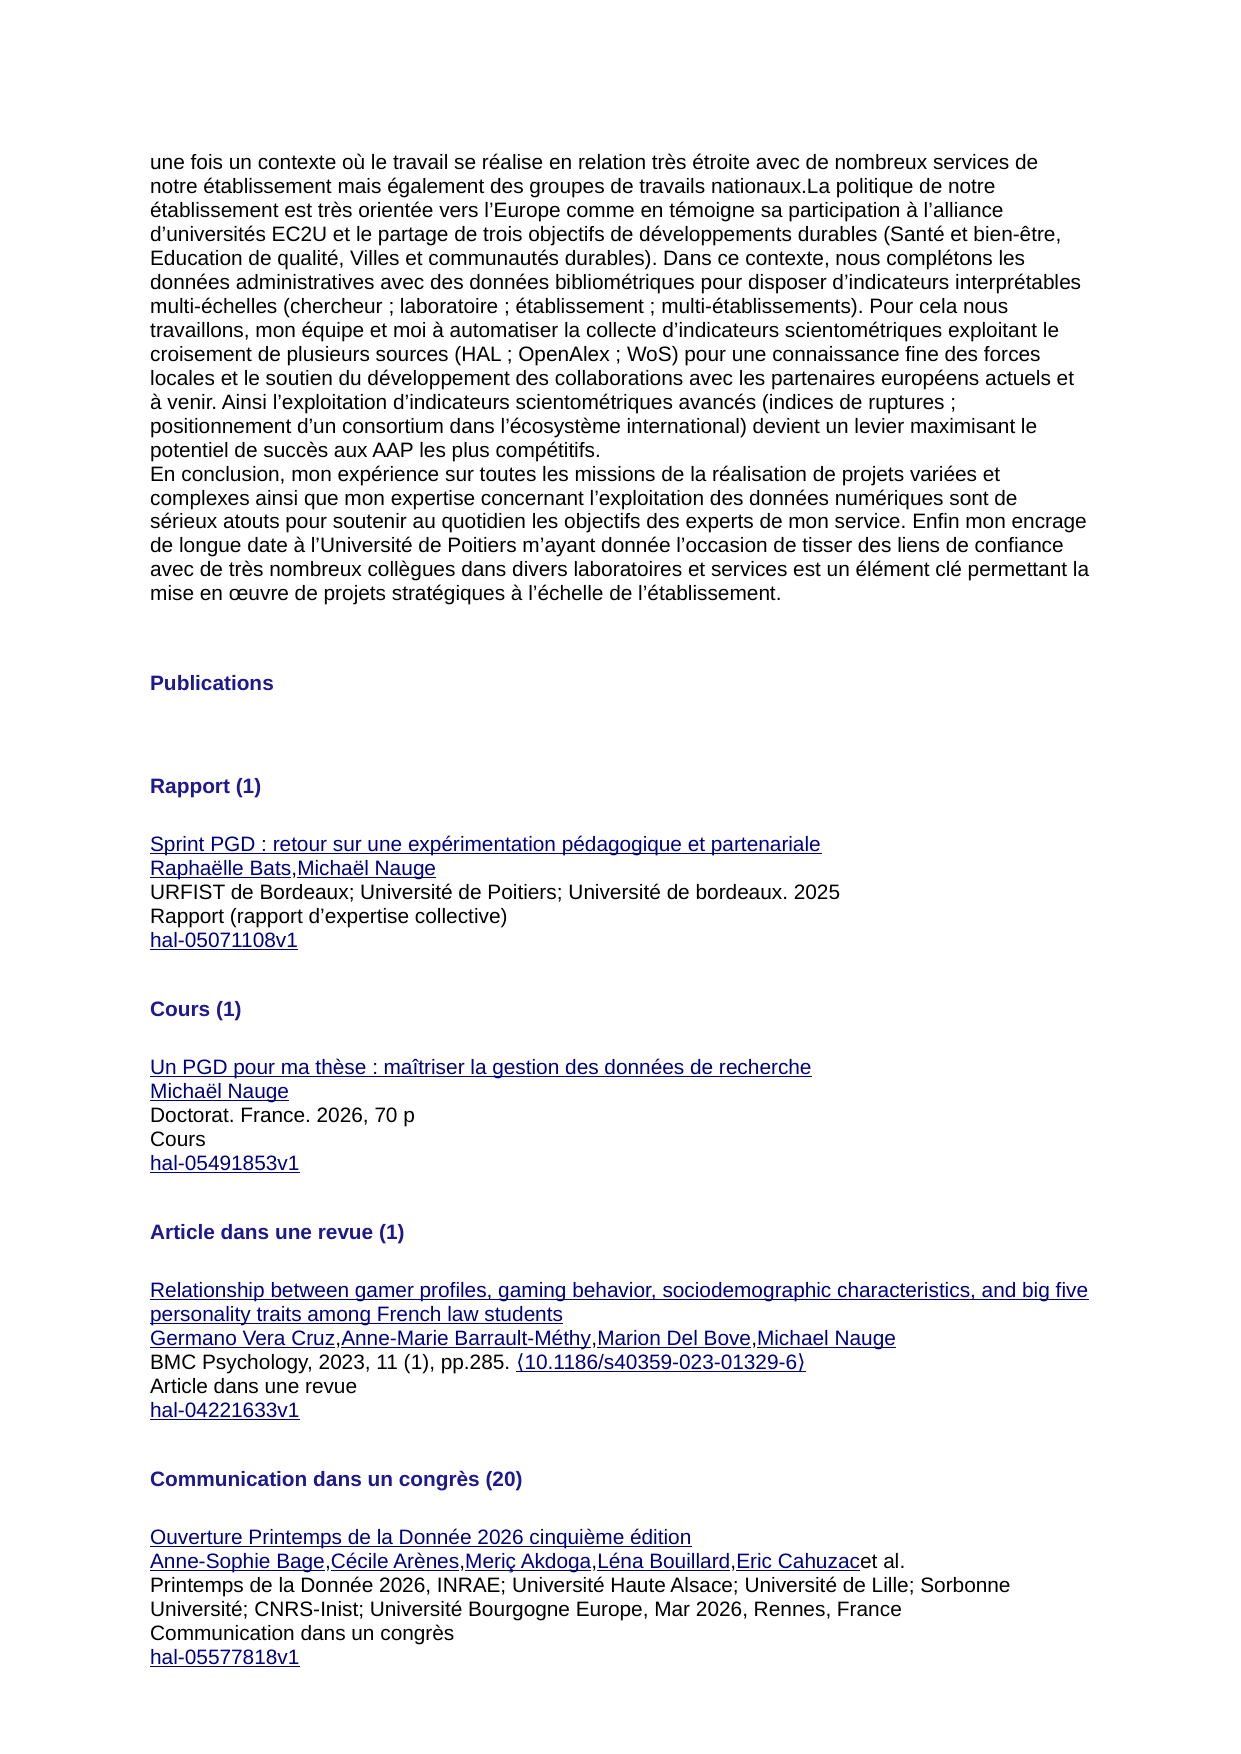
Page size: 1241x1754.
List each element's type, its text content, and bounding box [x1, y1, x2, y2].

text En conclusion, mon expérience sur toutes les missions de la réalisation de projets variées et complexes ainsi que mon expertise concernant l’exploitation des données numériques sont de sérieux atouts pour soutenir au quotidien les objectifs des experts de mon service. Enfin mon encrage de longue date à l’Université de Poitiers m’ayant donnée l’occasion de tisser des liens de confiance avec de très nombreux collègues dans divers laboratoires et services est un élément clé permettant la mise en œuvre de projets stratégiques à l’échelle de l’établissement. [150, 461, 1090, 605]
table_header Ouverture Printemps de la Donnée 2026 cinquième édition Anne-Sophie Bage,Cécile Arènes,Meriç Akdoga,Léna Bouillard,Eric Cahuzacet al. Printemps de la Donnée 2026, INRAE; Université Haute Alsace; Université de Lille; Sorbonne Université; CNRS-Inist; Université Bourgogne Europe, Mar 2026, Rennes, France Communication dans un congrès hal-05577818v1 [150, 1525, 1090, 1669]
subtitle Cours (1) [150, 997, 1090, 1021]
text une fois un contexte où le travail se réalise en relation très étroite avec de nombreux services de notre établissement mais également des groupes de travails nationaux.La politique de notre établissement est très orientée vers l’Europe comme en témoigne sa participation à l’alliance d’universités EC2U et le partage de trois objectifs de développements durables (Santé et bien-être, Education de qualité, Villes et communautés durables). Dans ce contexte, nous complétons les données administratives avec des données bibliométriques pour disposer d’indicateurs interprétables multi-échelles (chercheur ; laboratoire ; établissement ; multi-établissements). Pour cela nous travaillons, mon équipe et moi à automatiser la collecte d’indicateurs scientométriques exploitant le croisement de plusieurs sources (HAL ; OpenAlex ; WoS) pour une connaissance fine des forces locales et le soutien du développement des collaborations avec les partenaires européens actuels et à venir. Ainsi l’exploitation d’indicateurs scientométriques avancés (indices de ruptures ; positionnement d’un consortium dans l’écosystème international) devient un levier maximisant le potentiel de succès aux AAP les plus compétitifs. [150, 150, 1090, 461]
table_header Relationship between gamer profiles, gaming behavior, sociodemographic characteristics, and big five personality traits among French law students Germano Vera Cruz,Anne-Marie Barrault-Méthy,Marion Del Bove,Michael Nauge BMC Psychology, 2023, 11 (1), pp.285. ⟨10.1186/s40359-023-01329-6⟩ Article dans une revue hal-04221633v1 [150, 1278, 1090, 1422]
subtitle Publications [150, 671, 1090, 695]
subtitle Communication dans un congrès (20) [150, 1467, 1090, 1491]
subtitle Rapport (1) [150, 774, 1090, 798]
subtitle Article dans une revue (1) [150, 1220, 1090, 1244]
table_header Sprint PGD : retour sur une expérimentation pédagogique et partenariale Raphaëlle Bats,Michaël Nauge URFIST de Bordeaux; Université de Poitiers; Université de bordeaux. 2025 Rapport (rapport d’expertise collective) hal-05071108v1 [150, 832, 1090, 952]
table_header Un PGD pour ma thèse : maîtriser la gestion des données de recherche Michaël Nauge Doctorat. France. 2026, 70 p Cours hal-05491853v1 [150, 1055, 1090, 1175]
